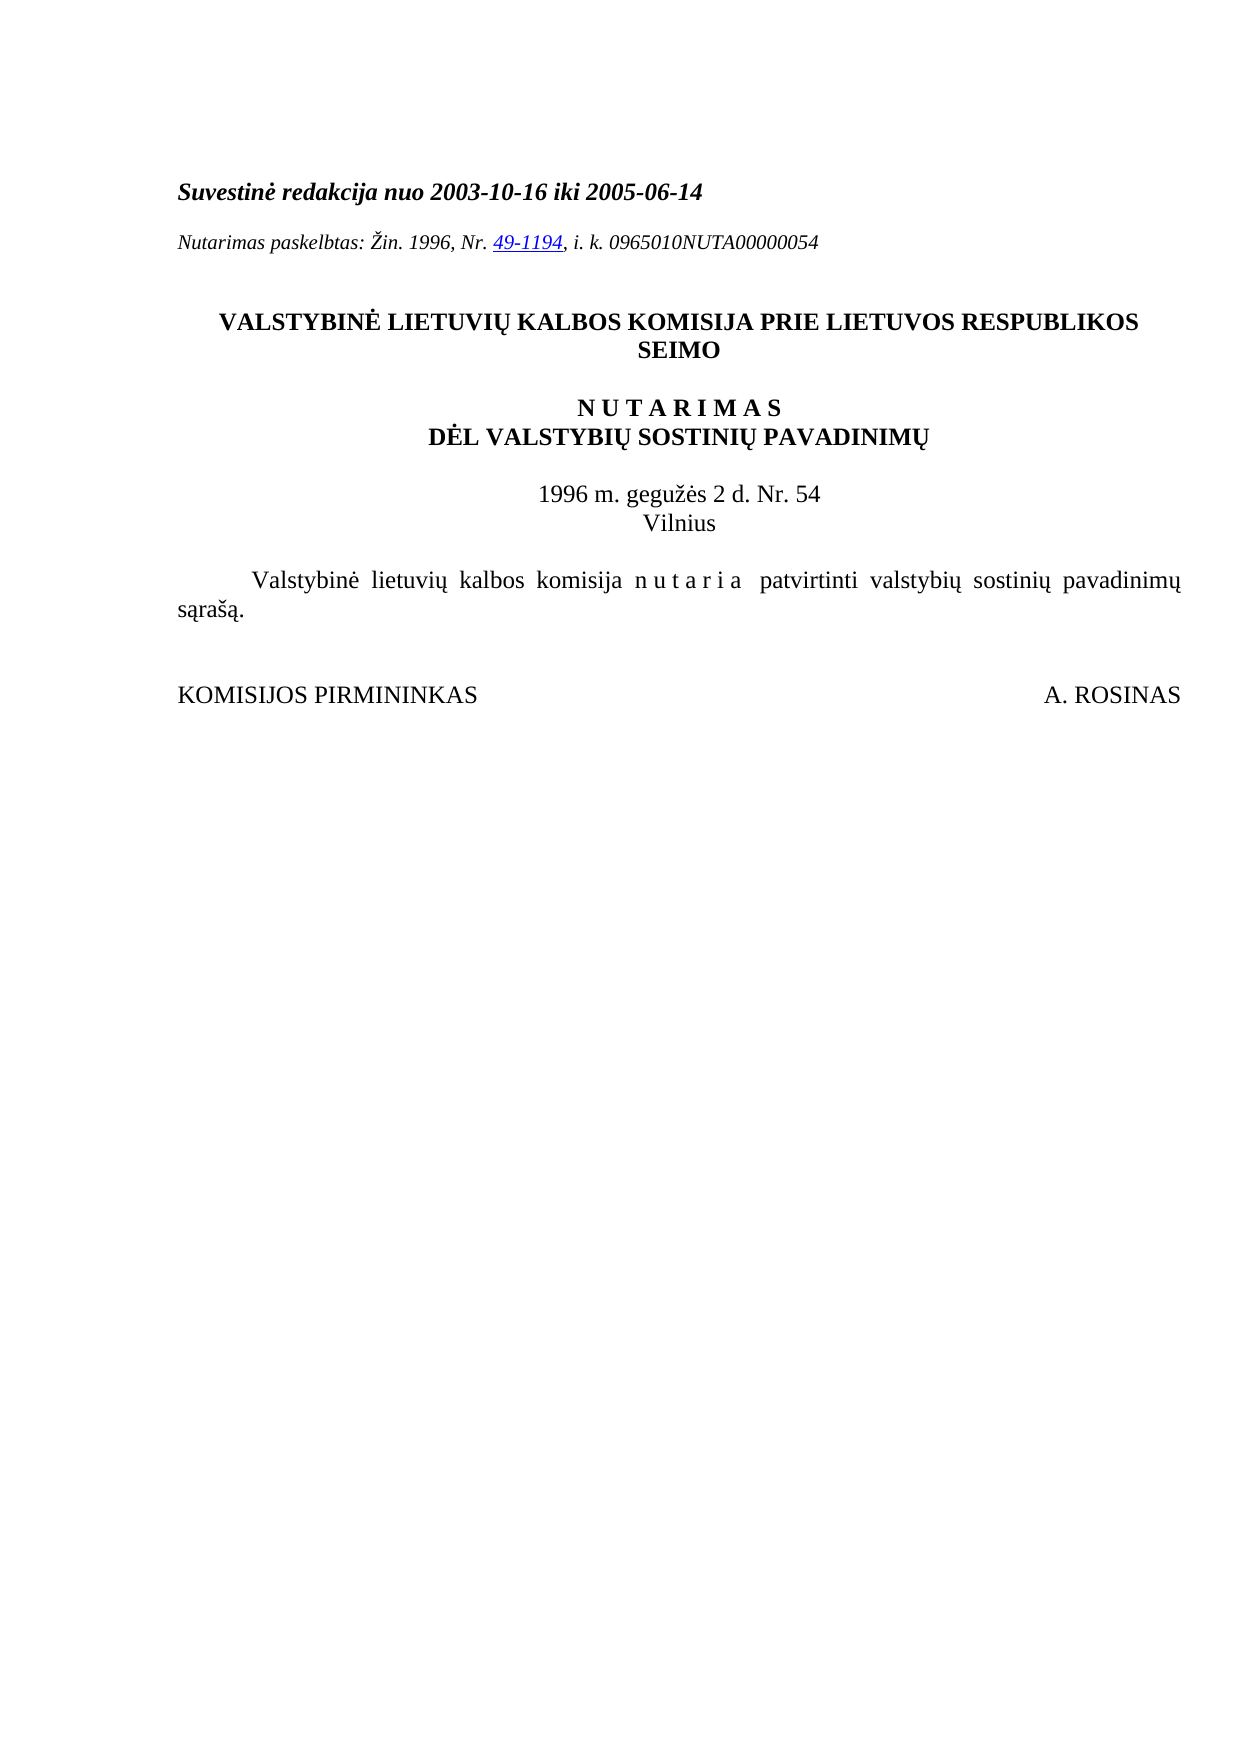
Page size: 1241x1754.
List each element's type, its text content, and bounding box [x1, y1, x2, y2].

text N U T A R I M A S [177, 393, 1181, 422]
text Suvestinė redakcija nuo 2003-10-16 iki 2005-06-14 [177, 177, 1181, 206]
text VALSTYBINĖ LIETUVIŲ KALBOS KOMISIJA PRIE LIETUVOS RESPUBLIKOS SEIMO [177, 307, 1181, 364]
text KOMISIJOS PIRMININKAS A. ROSINAS [177, 681, 1181, 709]
text Nutarimas paskelbtas: Žin. 1996, Nr. 49-1194, i. k. 0965010NUTA00000054 [177, 230, 1181, 254]
text DĖL VALSTYBIŲ SOSTINIŲ PAVADINIMŲ [177, 422, 1181, 451]
text Vilnius [177, 508, 1181, 537]
text 1996 m. gegužės 2 d. Nr. 54 [177, 479, 1181, 508]
text Valstybinė lietuvių kalbos komisija nutaria patvirtinti valstybių sostinių pavadinimų sąrašą. [177, 566, 1181, 623]
